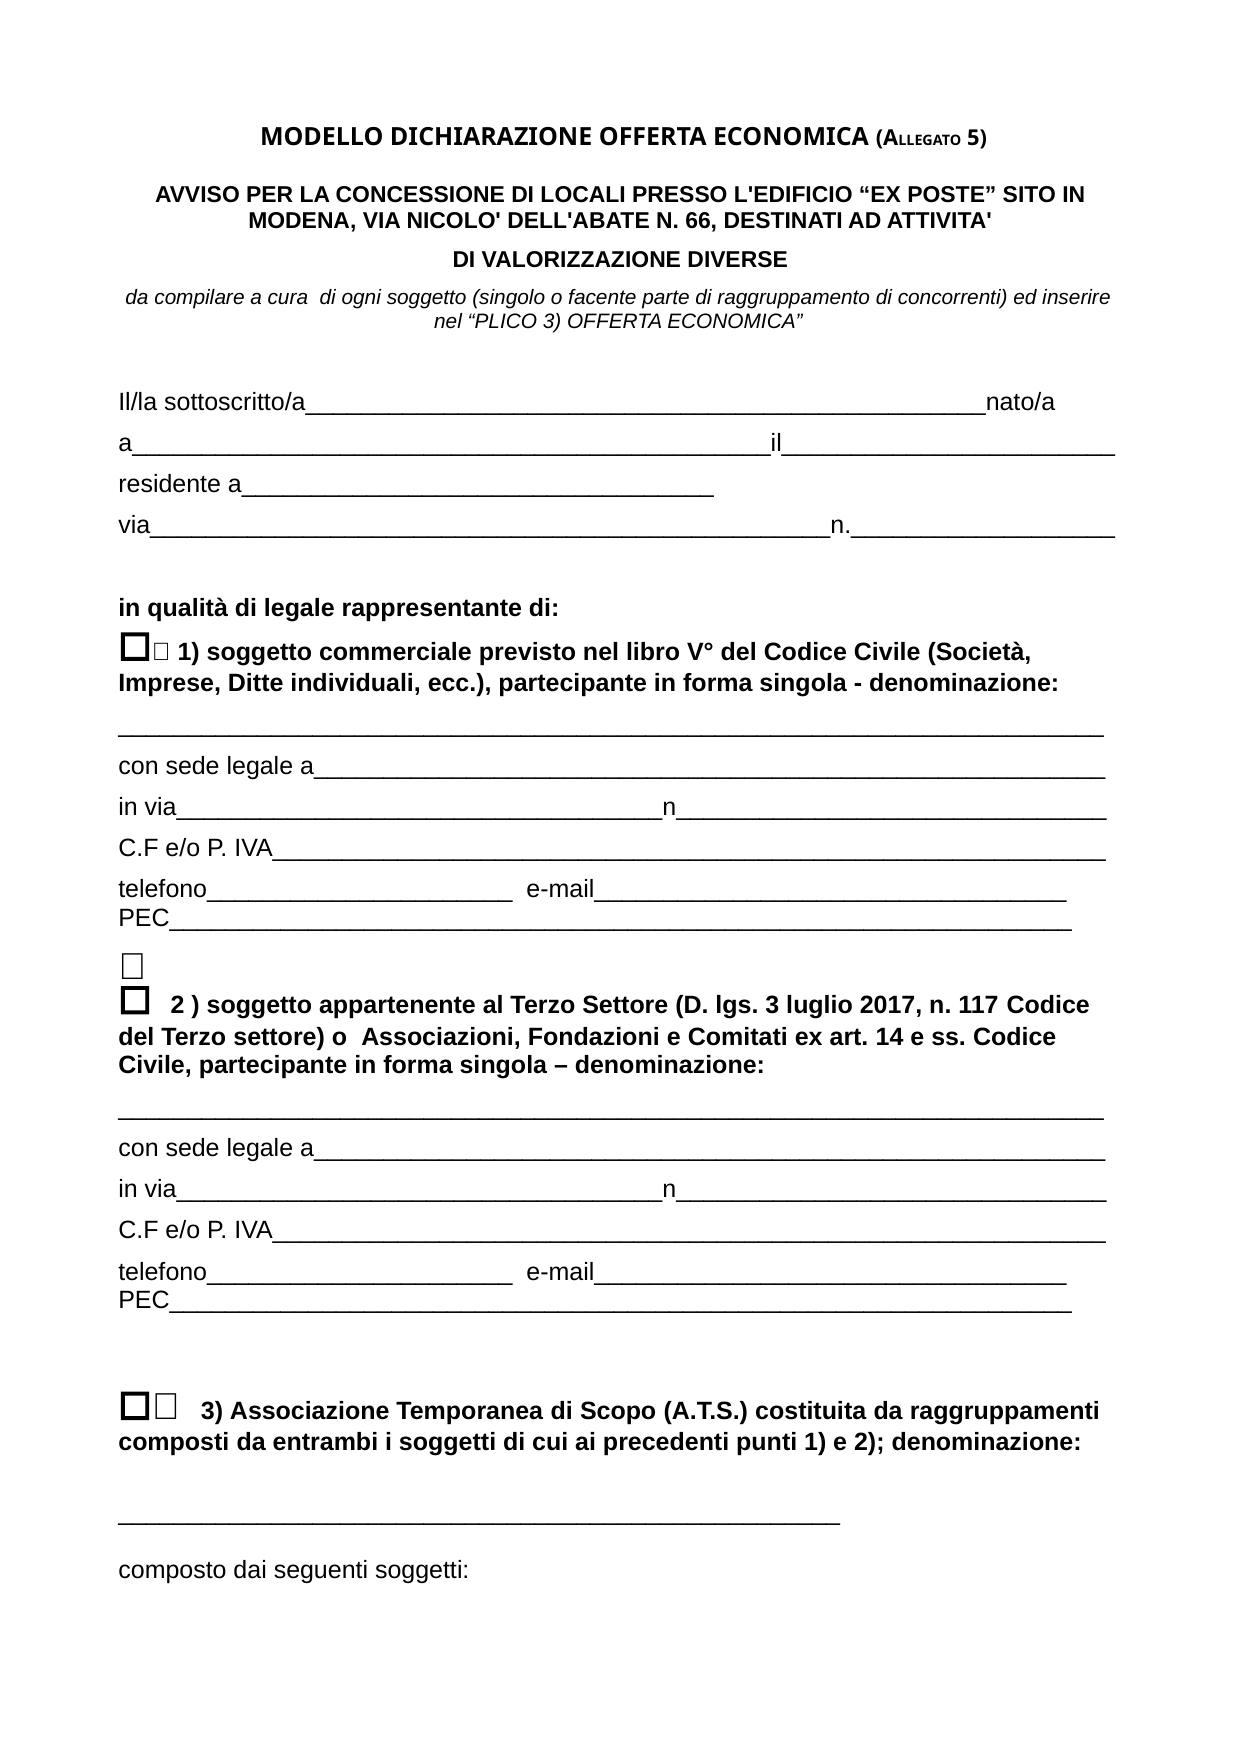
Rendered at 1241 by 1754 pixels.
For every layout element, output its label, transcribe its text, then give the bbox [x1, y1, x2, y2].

text AVVISO PER LA CONCESSIONE DI LOCALI PRESSO L'EDIFICIO “EX POSTE” SITO IN MODENA, VIA NICOLO' DELL'ABATE N. 66, DESTINATI AD ATTIVITA' [118, 181, 1122, 234]
text  [118, 944, 1122, 988]
text C.F e/o P. IVA____________________________________________________________ [118, 833, 1122, 862]
text  2 ) soggetto appartenente al Terzo Settore (D. lgs. 3 luglio 2017, n. 117 Codice del Terzo settore) o Associazioni, Fondazioni e Comitati ex art. 14 e ss. Codice Civile, partecipante in forma singola – denominazione: [118, 988, 1122, 1079]
text in via___________________________________n_______________________________ [118, 792, 1122, 821]
text telefono______________________ e-mail__________________________________ PEC_________________________________________________________________ [118, 1257, 1122, 1314]
text  3) Associazione Temporanea di Scopo (A.T.S.) costituita da raggruppamenti composti da entrambi i soggetti di cui ai precedenti punti 1) e 2); denominazione: [118, 1384, 1122, 1456]
text DI VALORIZZAZIONE DIVERSE [118, 246, 1122, 272]
text C.F e/o P. IVA____________________________________________________________ [118, 1215, 1122, 1244]
text  1) soggetto commerciale previsto nel libro V° del Codice Civile (Società, Imprese, Ditte individuali, ecc.), partecipante in forma singola - denominazione: [118, 634, 1122, 697]
text in qualità di legale rappresentante di: [118, 593, 1122, 622]
text con sede legale a_________________________________________________________ [118, 751, 1122, 779]
text _______________________________________________________________________ [118, 1092, 1122, 1120]
text ____________________________________________________ [118, 1497, 1122, 1526]
text MODELLO DICHIARAZIONE OFFERTA ECONOMICA (Allegato 5) [118, 118, 1122, 152]
text _______________________________________________________________________ [118, 709, 1122, 738]
text da compilare a cura di ogni soggetto (singolo o facente parte di raggruppamento di concorrenti) ed inserire nel “PLICO 3) OFFERTA ECONOMICA” [117, 285, 1122, 333]
text con sede legale a_________________________________________________________ [118, 1133, 1122, 1162]
text telefono______________________ e-mail__________________________________ PEC_________________________________________________________________ [118, 874, 1122, 932]
text residente a__________________________________ [118, 469, 1122, 498]
text composto dai seguenti soggetti: [118, 1555, 1122, 1584]
text via_________________________________________________n.___________________ [118, 510, 1122, 539]
text in via___________________________________n_______________________________ [118, 1174, 1122, 1203]
text Il/la sottoscritto/a_________________________________________________nato/a [118, 387, 1122, 415]
text a______________________________________________il________________________ [118, 428, 1122, 457]
